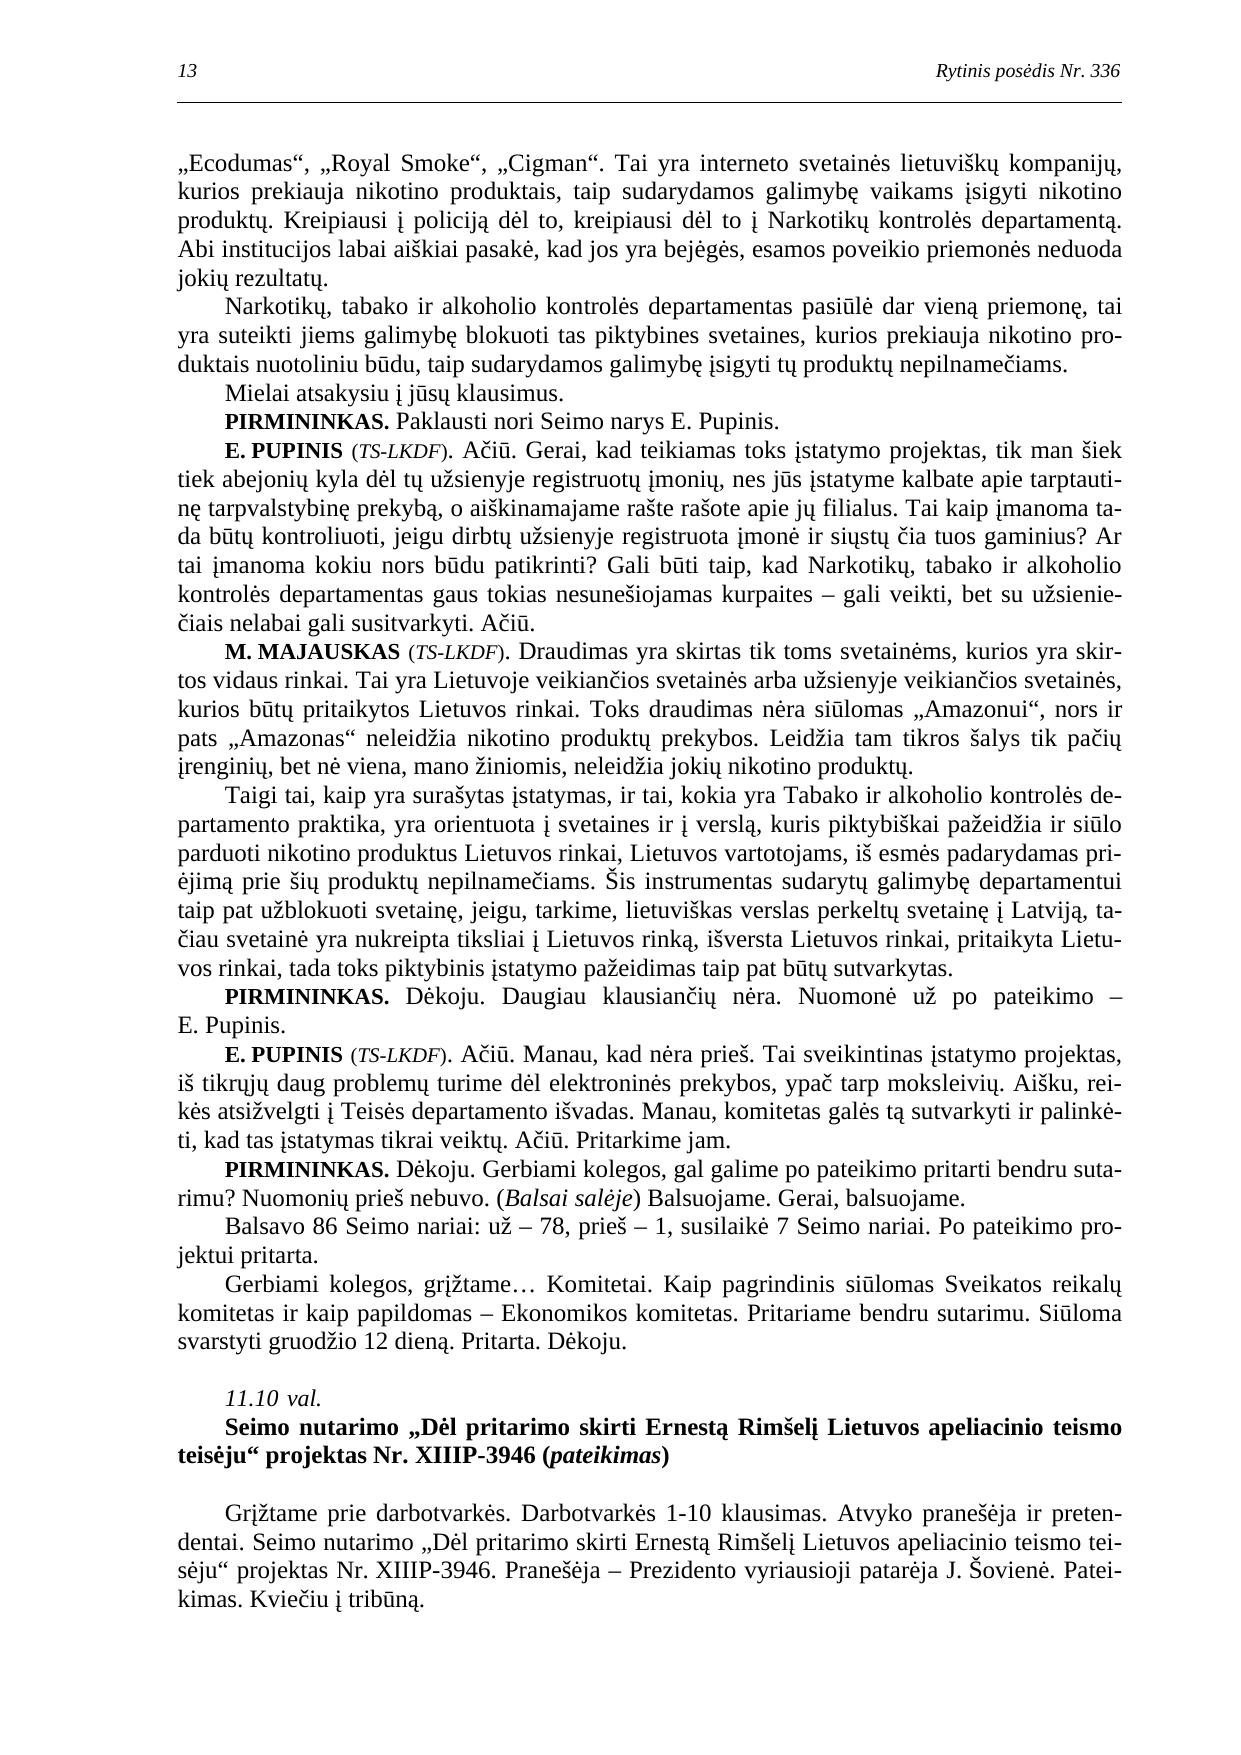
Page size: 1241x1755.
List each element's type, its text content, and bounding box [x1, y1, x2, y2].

text Tai­gi tai, kaip yra su­ra­šy­tas įsta­ty­mas, ir tai, ko­kia yra Ta­ba­ko ir al­ko­ho­lio kon­tro­lės de­par­ta­men­to prak­ti­ka, yra orien­tuo­ta į sve­tai­nes ir į ver­slą, ku­ris pik­ty­biš­kai pa­žei­džia ir siū­lo par­duo­ti ni­ko­ti­no pro­duk­tus Lie­tu­vos rin­kai, Lie­tu­vos var­to­to­jams, iš es­mės pa­da­ry­da­mas pri­ėji­mą prie šių pro­duk­tų ne­pil­na­me­čiams. Šis in­stru­men­tas su­da­ry­tų ga­li­my­bę de­par­ta­men­tui taip pat už­blo­kuo­ti sve­tai­nę, jei­gu, tar­ki­me, lie­tu­viš­kas ver­slas per­kel­tų sve­tai­nę į Lat­vi­ją, ta­čiau sve­tai­nė yra nu­kreip­ta tiks­liai į Lie­tu­vos rin­ką, iš­vers­ta Lie­tu­vos rin­kai, pri­tai­ky­ta Lie­tu­vos rin­kai, ta­da toks pik­ty­bi­nis įsta­ty­mo pa­žei­di­mas taip pat bū­tų su­tvar­ky­tas. [177, 780, 1122, 981]
text Nar­ko­ti­kų, ta­ba­ko ir al­ko­ho­lio kon­tro­lės de­par­ta­men­tas pa­siū­lė dar vie­ną prie­mo­nę, tai yra su­teik­ti jiems ga­li­my­bę blo­kuo­ti tas pik­ty­bi­nes sve­tai­nes, ku­rios pre­kiau­ja ni­ko­ti­no pro­duk­tais nuo­to­li­niu bū­du, taip su­da­ry­da­mos ga­li­my­bę įsi­gy­ti tų pro­duk­tų ne­pil­na­me­čiams. [177, 291, 1122, 378]
text Sei­mo nu­ta­ri­mo „Dėl pri­ta­ri­mo skir­ti Er­nes­tą Rim­še­lį Lie­tu­vos ape­lia­ci­nio teis­mo tei­sė­ju“ pro­jek­tas Nr. XIIIP-3946 (pa­tei­ki­mas) [177, 1412, 1122, 1469]
text E. PUPINIS (TS-LKDF). Ačiū. Ma­nau, kad nė­ra prieš. Tai svei­kin­ti­nas įsta­ty­mo pro­jek­tas, iš tik­rų­jų daug pro­ble­mų tu­ri­me dėl elek­tro­ni­nės pre­ky­bos, ypač tarp moks­lei­vių. Aiš­ku, rei­kės at­si­žvelg­ti į Tei­sės de­par­ta­men­to iš­va­das. Ma­nau, ko­mi­te­tas ga­lės tą su­tvar­ky­ti ir pa­lin­kė­ti, kad tas įsta­ty­mas tik­rai veik­tų. Ačiū. Pri­tar­ki­me jam. [177, 1039, 1122, 1154]
text Mie­lai at­sa­ky­siu į jū­sų klau­si­mus. [177, 378, 1122, 406]
text M. MAJAUSKAS (TS-LKDF). Drau­di­mas yra skir­tas tik toms sve­tai­nėms, ku­rios yra skir­tos vi­daus rin­kai. Tai yra Lie­tu­vo­je vei­kian­čios sve­tai­nės ar­ba už­sie­ny­je vei­kian­čios sve­tai­nės, ku­rios bū­tų pri­tai­ky­tos Lie­tu­vos rin­kai. Toks drau­di­mas nė­ra siū­lo­mas „Ama­zo­nui“, nors ir pats „Ama­zo­nas“ ne­lei­džia ni­ko­ti­no pro­duk­tų pre­ky­bos. Lei­džia tam tik­ros ša­lys tik pa­čių įren­gi­nių, bet nė vie­na, ma­no ži­nio­mis, ne­lei­džia jo­kių ni­ko­ti­no pro­duk­tų. [177, 636, 1122, 780]
text Ger­bia­mi ko­le­gos, grįž­ta­me… Ko­mi­te­tai. Kaip pa­grin­di­nis siū­lo­mas Svei­ka­tos rei­ka­lų ko­mi­te­tas ir kaip pa­pil­do­mas – Eko­no­mi­kos ko­mi­te­tas. Pri­ta­ria­me ben­dru su­ta­ri­mu. Siū­lo­ma svars­ty­ti gruo­džio 12 die­ną. Pri­tar­ta. Dė­ko­ju. [177, 1269, 1122, 1355]
text PIRMININKAS. Dė­ko­ju. Dau­giau klau­sian­čių nė­ra. Nuo­mo­nė už po pa­tei­ki­mo – E. Pupinis. [177, 981, 1122, 1039]
text „Eco­du­mas“, „Royal Smoke“, „Cig­man“. Tai yra in­ter­ne­to sve­tai­nės lie­tu­viš­kų kom­pa­ni­jų, ku­rios pre­kiau­ja ni­ko­ti­no pro­duk­tais, taip su­da­ry­da­mos ga­li­my­bę vai­kams įsi­gy­ti ni­ko­ti­no pro­duk­tų. Krei­piau­si į po­li­ci­ją dėl to, krei­piau­si dėl to į Nar­ko­ti­kų kon­tro­lės de­par­ta­men­tą. Abi ins­ti­tu­ci­jos la­bai aiš­kiai pa­sa­kė, kad jos yra be­jė­gės, esa­mos po­vei­kio prie­mo­nės ne­duo­da jo­kių re­zul­ta­tų. [177, 148, 1122, 291]
text PIRMININKAS. Dė­ko­ju. Ger­bia­mi ko­le­gos, gal ga­li­me po pa­tei­ki­mo pri­tar­ti ben­dru su­ta­ri­mu? Nuo­mo­nių prieš ne­bu­vo. (Bal­sai sa­lė­je) Bal­suo­ja­me. Ge­rai, bal­suo­ja­me. [177, 1154, 1122, 1211]
text Bal­sa­vo 86 Sei­mo na­riai: už – 78, prieš – 1, su­si­lai­kė 7 Sei­mo na­riai. Po pa­tei­ki­mo pro­jek­tui pri­tar­ta. [177, 1211, 1122, 1269]
text PIRMININKAS. Pa­klaus­ti no­ri Sei­mo na­rys E. Pu­pi­nis. [177, 406, 1122, 435]
text Grįž­ta­me prie dar­bo­tvarkės. Dar­bo­tvarkės 1-10 klau­si­mas. At­vy­ko pra­ne­šė­ja ir pre­ten­den­tai. Sei­mo nu­ta­ri­mo „Dėl pri­ta­ri­mo skir­ti Er­nes­tą Rim­še­lį Lie­tu­vos ape­lia­ci­nio teis­mo tei­sė­ju“ pro­jek­tas Nr. XIIIP-3946. Pra­ne­šė­ja – Pre­zi­den­to vy­riau­sio­ji pa­ta­rė­ja J. Šo­vie­nė. Pa­tei­ki­mas. Kvie­čiu į tri­bū­ną. [177, 1498, 1122, 1613]
text E. PUPINIS (TS-LKDF). Ačiū. Ge­rai, kad tei­kia­mas toks įsta­ty­mo pro­jek­tas, tik man šiek tiek abe­jo­nių ky­la dėl tų už­sie­ny­je re­gist­ruo­tų įmo­nių, nes jūs įsta­ty­me kal­ba­te apie tarp­tau­ti­nę tarp­vals­ty­bi­nę pre­ky­bą, o aiš­ki­na­ma­ja­me raš­te ra­šo­te apie jų fi­lia­lus. Tai kaip įma­no­ma ta­da bū­tų kon­tro­liuo­ti, jei­gu dirb­tų už­sie­ny­je re­gist­ruo­ta įmo­nė ir siųs­tų čia tuos ga­mi­nius? Ar tai įma­no­ma ko­kiu nors bū­du pa­tik­rin­ti? Ga­li bū­ti taip, kad Nar­ko­ti­kų, ta­ba­ko ir al­ko­ho­lio kon­tro­lės de­par­ta­men­tas gaus to­kias ne­su­ne­šio­ja­mas kur­pai­tes – ga­li veik­ti, bet su už­sie­nie­čiais ne­la­bai ga­li su­si­tvar­ky­ti. Ačiū. [177, 435, 1122, 636]
text 11.10 val. [224, 1384, 1122, 1412]
